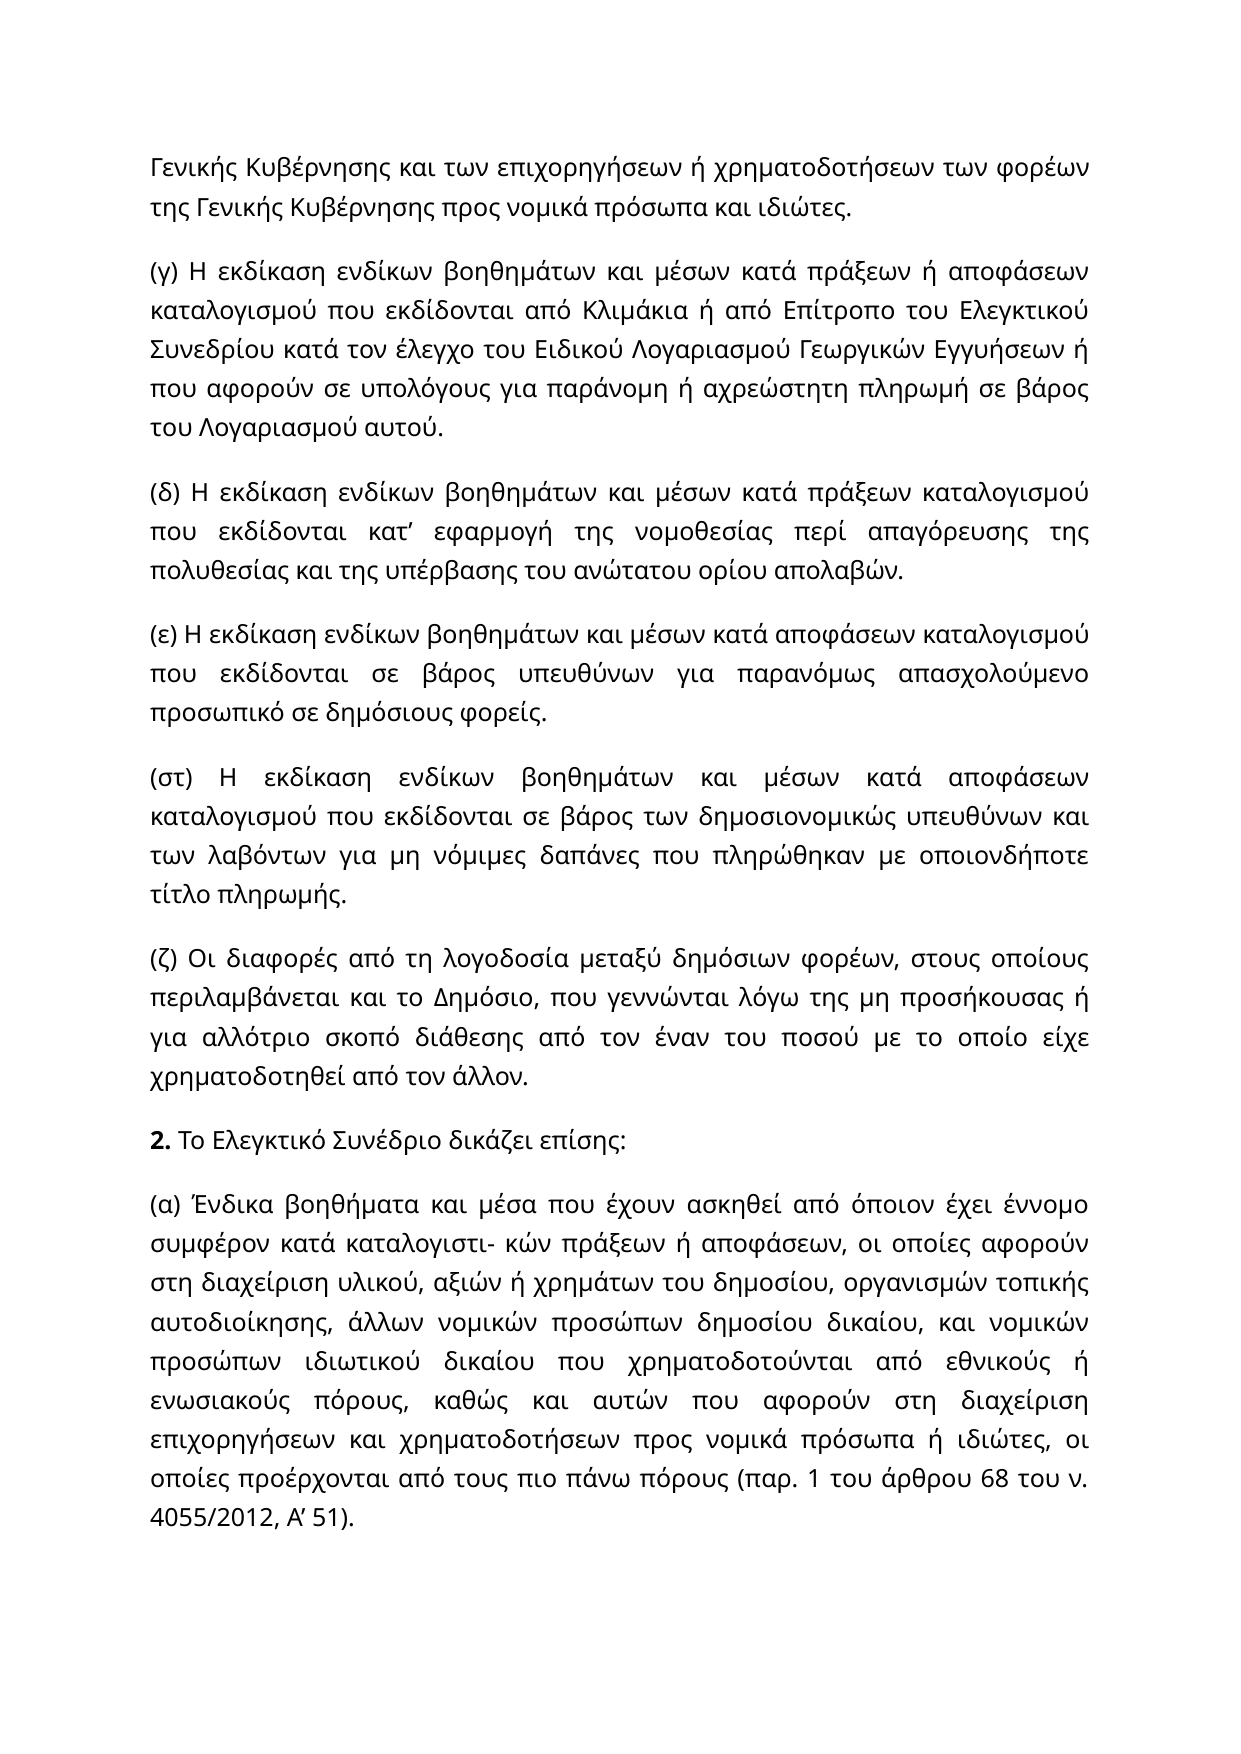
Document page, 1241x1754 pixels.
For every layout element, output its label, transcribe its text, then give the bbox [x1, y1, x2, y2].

text 2. Το Ελεγκτικό Συνέδριο δικάζει επίσης: [150, 1122, 1090, 1157]
text (γ) Η εκδίκαση ενδίκων βοηθημάτων και μέσων κατά πράξεων ή αποφάσεων καταλογισμού που εκδίδονται από Κλιμάκια ή από Επίτροπο του Ελεγκτικού Συνεδρίου κατά τον έλεγχο του Ειδικού Λογαριασμού Γεωργικών Εγγυήσεων ή που αφορούν σε υπολόγους για παράνομη ή αχρεώστητη πληρωμή σε βάρος του Λογαριασμού αυτού. [150, 253, 1090, 444]
text Γενικής Κυβέρνησης και των επιχορηγήσεων ή χρηματοδοτήσεων των φορέων της Γενικής Κυβέρνησης προς νομικά πρόσωπα και ιδιώτες. [150, 150, 1090, 223]
text (στ) Η εκδίκαση ενδίκων βοηθημάτων και μέσων κατά αποφάσεων καταλογισμού που εκδίδονται σε βάρος των δημοσιονομικώς υπευθύνων και των λαβόντων για μη νόμιμες δαπάνες που πληρώθηκαν με οποιονδήποτε τίτλο πληρωμής. [150, 759, 1090, 911]
text (δ) Η εκδίκαση ενδίκων βοηθημάτων και μέσων κατά πράξεων καταλογισμού που εκδίδονται κατ’ εφαρμογή της νομοθεσίας περί απαγόρευσης της πολυθεσίας και της υπέρβασης του ανώτατου ορίου απολαβών. [150, 474, 1090, 587]
text (α) Ένδικα βοηθήματα και μέσα που έχουν ασκηθεί από όποιον έχει έννομο συμφέρον κατά καταλογιστι- κών πράξεων ή αποφάσεων, οι οποίες αφορούν στη διαχείριση υλικού, αξιών ή χρημάτων του δημοσίου, οργανισμών τοπικής αυτοδιοίκησης, άλλων νομικών προσώπων δημοσίου δικαίου, και νομικών προσώπων ιδιωτικού δικαίου που χρηματοδοτούνται από εθνικούς ή ενωσιακούς πόρους, καθώς και αυτών που αφορούν στη διαχείριση επιχορηγήσεων και χρηματοδοτήσεων προς νομικά πρόσωπα ή ιδιώτες, οι οποίες προέρχονται από τους πιο πάνω πόρους (παρ. 1 του άρθρου 68 του ν. 4055/2012, Α’ 51). [150, 1187, 1090, 1534]
text (ε) Η εκδίκαση ενδίκων βοηθημάτων και μέσων κατά αποφάσεων καταλογισμού που εκδίδονται σε βάρος υπευθύνων για παρανόμως απασχολούμενο προσωπικό σε δημόσιους φορείς. [150, 617, 1090, 729]
text (ζ) Οι διαφορές από τη λογοδοσία μεταξύ δημόσιων φορέων, στους οποίους περιλαμβάνεται και το Δημόσιο, που γεννώνται λόγω της μη προσήκουσας ή για αλλότριο σκοπό διάθεσης από τον έναν του ποσού με το οποίο είχε χρηματοδοτηθεί από τον άλλον. [150, 941, 1090, 1092]
